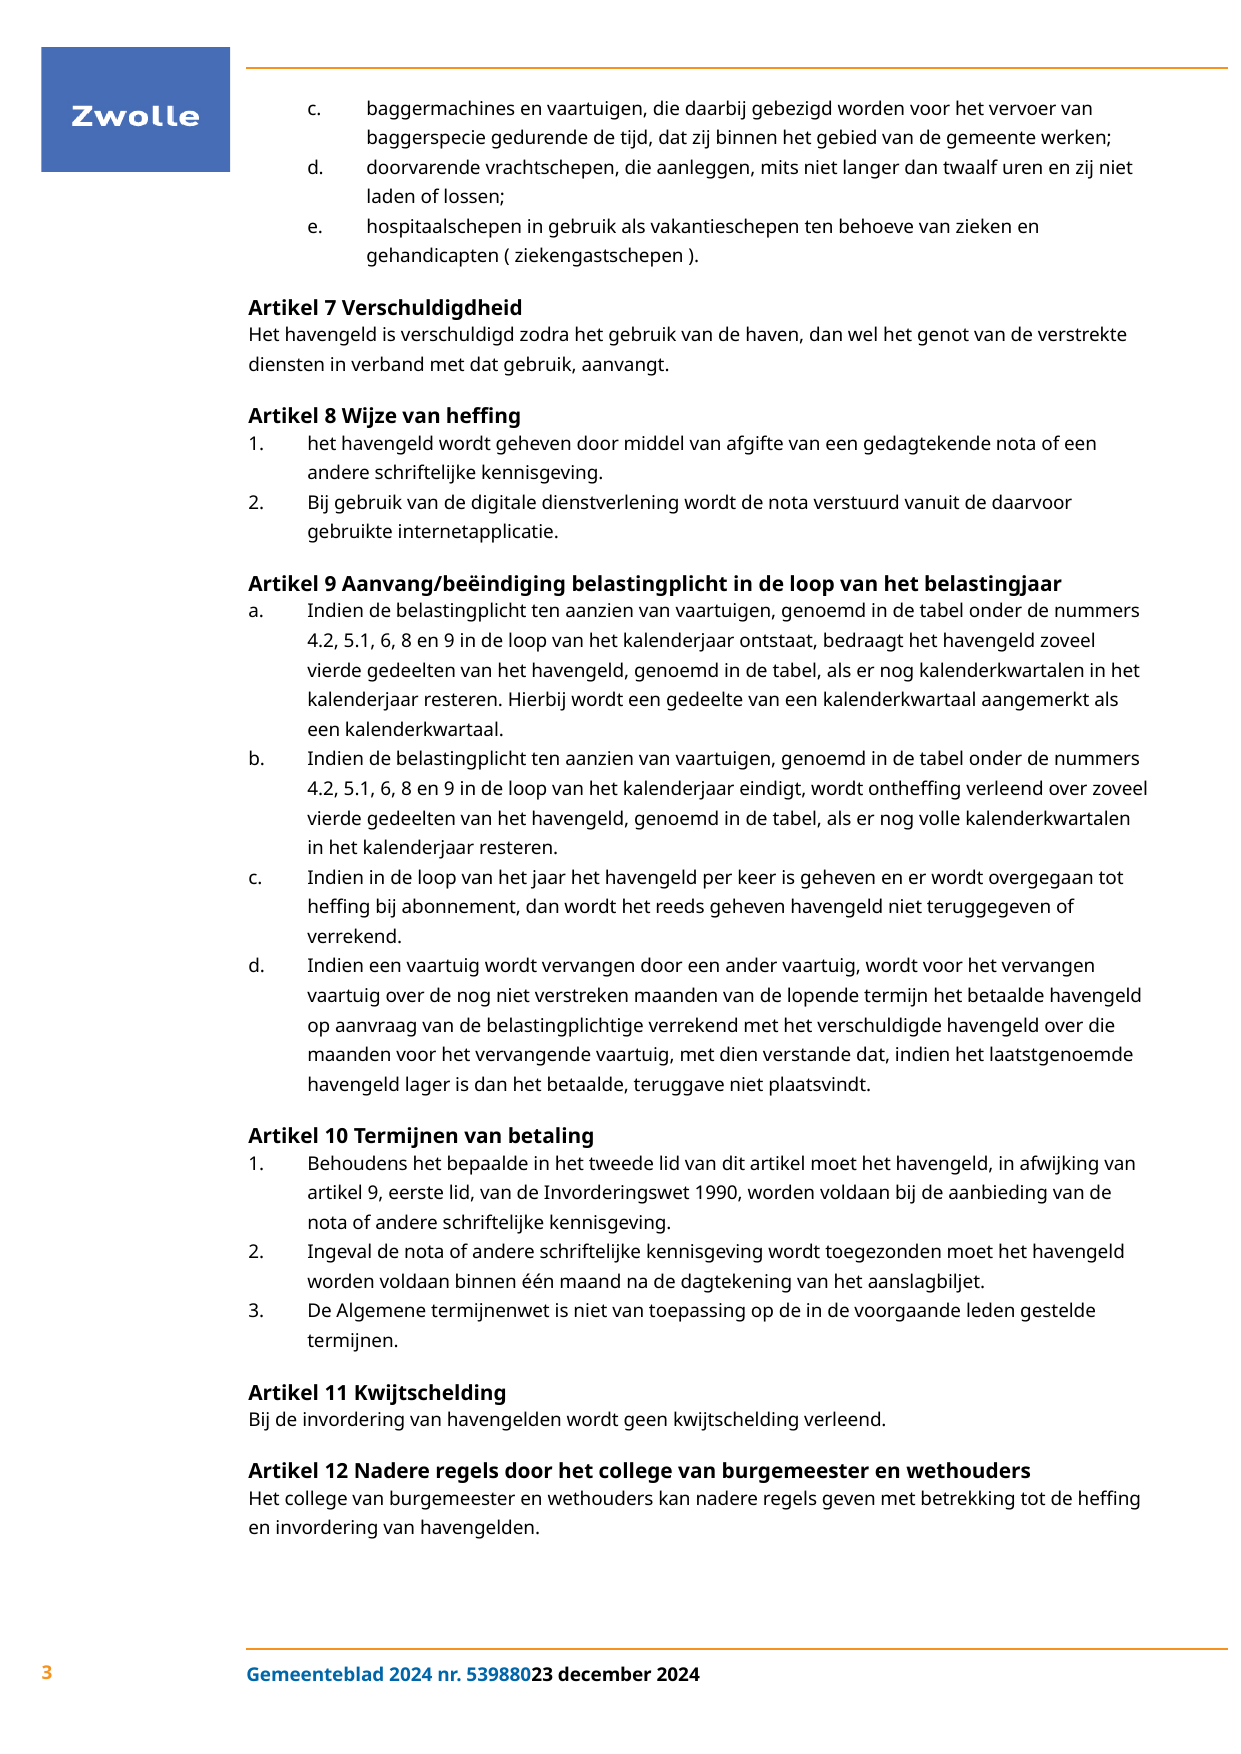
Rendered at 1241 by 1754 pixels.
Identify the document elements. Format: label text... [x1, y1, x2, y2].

text Artikel 11 Kwijtschelding [248, 1378, 1152, 1406]
list het havengeld wordt geheven door middel van afgifte van een gedagtekende nota of een andere schriftelijke kennisgeving. [248, 430, 1152, 485]
picture [41, 47, 231, 172]
list Indien de belastingplicht ten aanzien van vaartuigen, genoemd in de tabel onder de nummers 4.2, 5.1, 6, 8 en 9 in de loop van het kalenderjaar ontstaat, bedraagt het havengeld zoveel vierde gedeelten van het havengeld, genoemd in de tabel, als er nog kalenderkwartalen in het kalenderjaar resteren. Hierbij wordt een gedeelte van een kalenderkwartaal aangemerkt als een kalenderkwartaal. [248, 598, 1152, 742]
text Artikel 10 Termijnen van betaling [248, 1121, 1152, 1150]
text Artikel 7 Verschuldigdheid [248, 293, 1152, 322]
list Ingeval de nota of andere schriftelijke kennisgeving wordt toegezonden moet het havengeld worden voldaan binnen één maand na de dagtekening van het aanslagbiljet. [248, 1238, 1152, 1294]
text Het college van burgemeester en wethouders kan nadere regels geven met betrekking tot de heffing en invordering van havengelden. [248, 1485, 1152, 1540]
list baggermachines en vaartuigen, die daarbij gebezigd worden voor het vervoer van baggerspecie gedurende de tijd, dat zij binnen het gebied van de gemeente werken; [307, 95, 1152, 150]
list doorvarende vrachtschepen, die aanleggen, mits niet langer dan twaalf uren en zij niet laden of lossen; [307, 154, 1152, 209]
text Het havengeld is verschuldigd zodra het gebruik van de haven, dan wel het genot van de verstrekte diensten in verband met dat gebruik, aanvangt. [248, 322, 1152, 377]
list Indien een vaartuig wordt vervangen door een ander vaartuig, wordt voor het vervangen vaartuig over de nog niet verstreken maanden van de lopende termijn het betaalde havengeld op aanvraag van de belastingplichtige verrekend met het verschuldigde havengeld over die maanden voor het vervangende vaartuig, met dien verstande dat, indien het laatstgenoemde havengeld lager is dan het betaalde, teruggave niet plaatsvindt. [248, 953, 1152, 1097]
text Bij de invordering van havengelden wordt geen kwijtschelding verleend. [248, 1406, 1152, 1432]
list Behoudens het bepaalde in het tweede lid van dit artikel moet het havengeld, in afwijking van artikel 9, eerste lid, van de Invorderingswet 1990, worden voldaan bij de aanbieding van de nota of andere schriftelijke kennisgeving. [248, 1150, 1152, 1235]
list De Algemene termijnenwet is niet van toepassing op de in de voorgaande leden gestelde termijnen. [248, 1298, 1152, 1353]
text Artikel 12 Nadere regels door het college van burgemeester en wethouders [248, 1457, 1152, 1485]
list Indien de belastingplicht ten aanzien van vaartuigen, genoemd in de tabel onder de nummers 4.2, 5.1, 6, 8 en 9 in de loop van het kalenderjaar eindigt, wordt ontheffing verleend over zoveel vierde gedeelten van het havengeld, genoemd in de tabel, als er nog volle kalenderkwartalen in het kalenderjaar resteren. [248, 746, 1152, 860]
list Bij gebruik van de digitale dienstverlening wordt de nota verstuurd vanuit de daarvoor gebruikte internetapplicatie. [248, 489, 1152, 544]
text Artikel 9 Aanvang/beëindiging belastingplicht in de loop van het belastingjaar [248, 569, 1152, 598]
list Indien in de loop van het jaar het havengeld per keer is geheven en er wordt overgegaan tot heffing bij abonnement, dan wordt het reeds geheven havengeld niet teruggegeven of verrekend. [248, 864, 1152, 949]
text Artikel 8 Wijze van heffing [248, 402, 1152, 430]
list hospitaalschepen in gebruik als vakantieschepen ten behoeve van zieken en gehandicapten ( ziekengastschepen ). [307, 213, 1152, 268]
